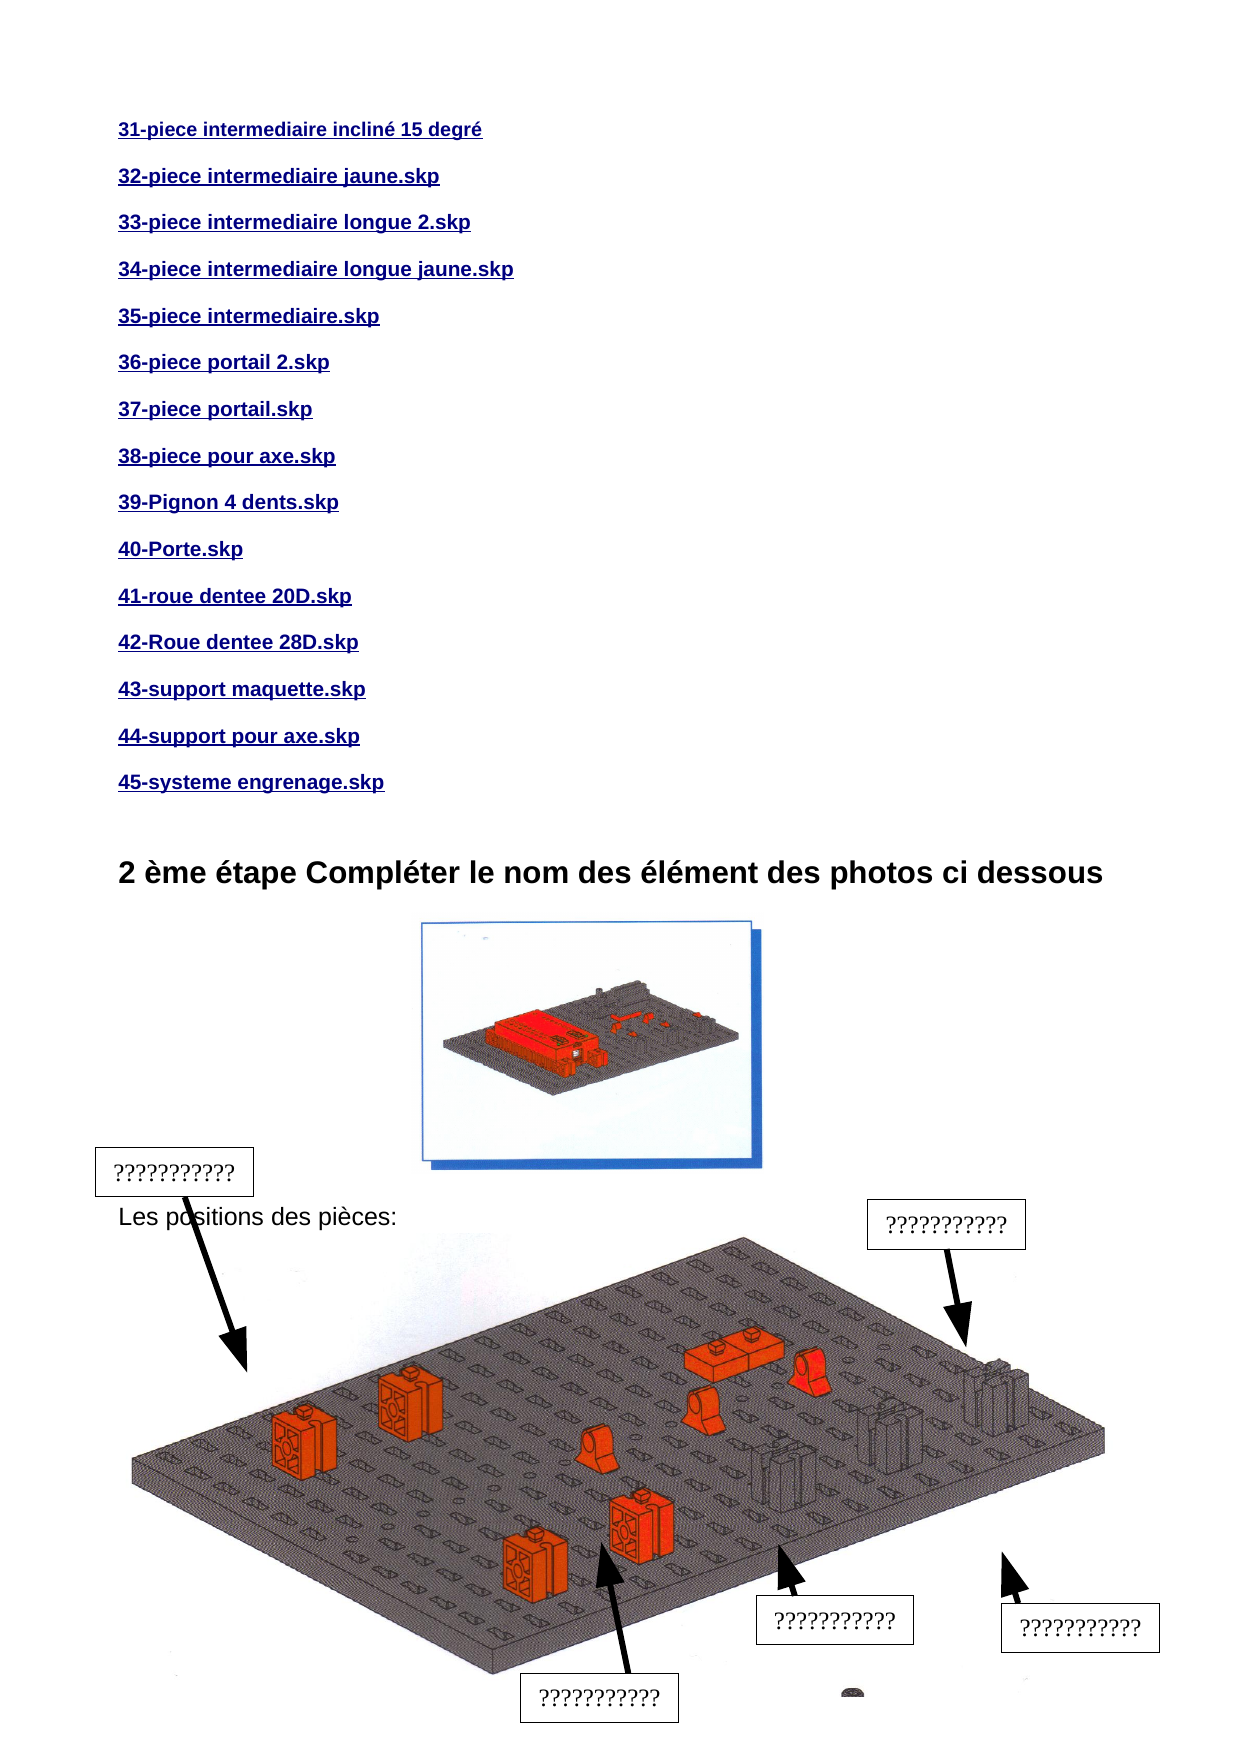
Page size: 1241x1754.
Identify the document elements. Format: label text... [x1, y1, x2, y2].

text 39-Pignon 4 dents.skp [118, 490, 1122, 514]
text 38-piece pour axe.skp [118, 443, 1122, 467]
text 41-roue dentee 20D.skp [118, 583, 1122, 607]
text 32-piece intermediaire jaune.skp [118, 163, 1122, 187]
text 44-support pour axe.skp [118, 723, 1122, 747]
text 31-piece intermediaire incliné 15 degré [118, 118, 1122, 141]
text 42-Roue dentee 28D.skp [118, 630, 1122, 654]
text Les positions des pièces: [118, 1202, 193, 1231]
text 35-piece intermediaire.skp [118, 303, 1122, 327]
text 36-piece portail 2.skp [118, 350, 1122, 374]
text 43-support maquette.skp [118, 677, 1122, 701]
text 37-piece portail.skp [118, 397, 1122, 421]
text 45-systeme engrenage.skp [118, 770, 1122, 794]
text Les positions des pièces: [868, 1202, 1025, 1231]
text Les positions des pièces: [1026, 1202, 1122, 1231]
text 40-Porte.skp [118, 537, 1122, 561]
text 2 ème étape Compléter le nom des élément des photos ci dessous [118, 854, 1122, 890]
text 33-piece intermediaire longue 2.skp [118, 210, 1122, 234]
text Les positions des pièces: [190, 1202, 867, 1231]
text 34-piece intermediaire longue jaune.skp [118, 257, 1122, 281]
